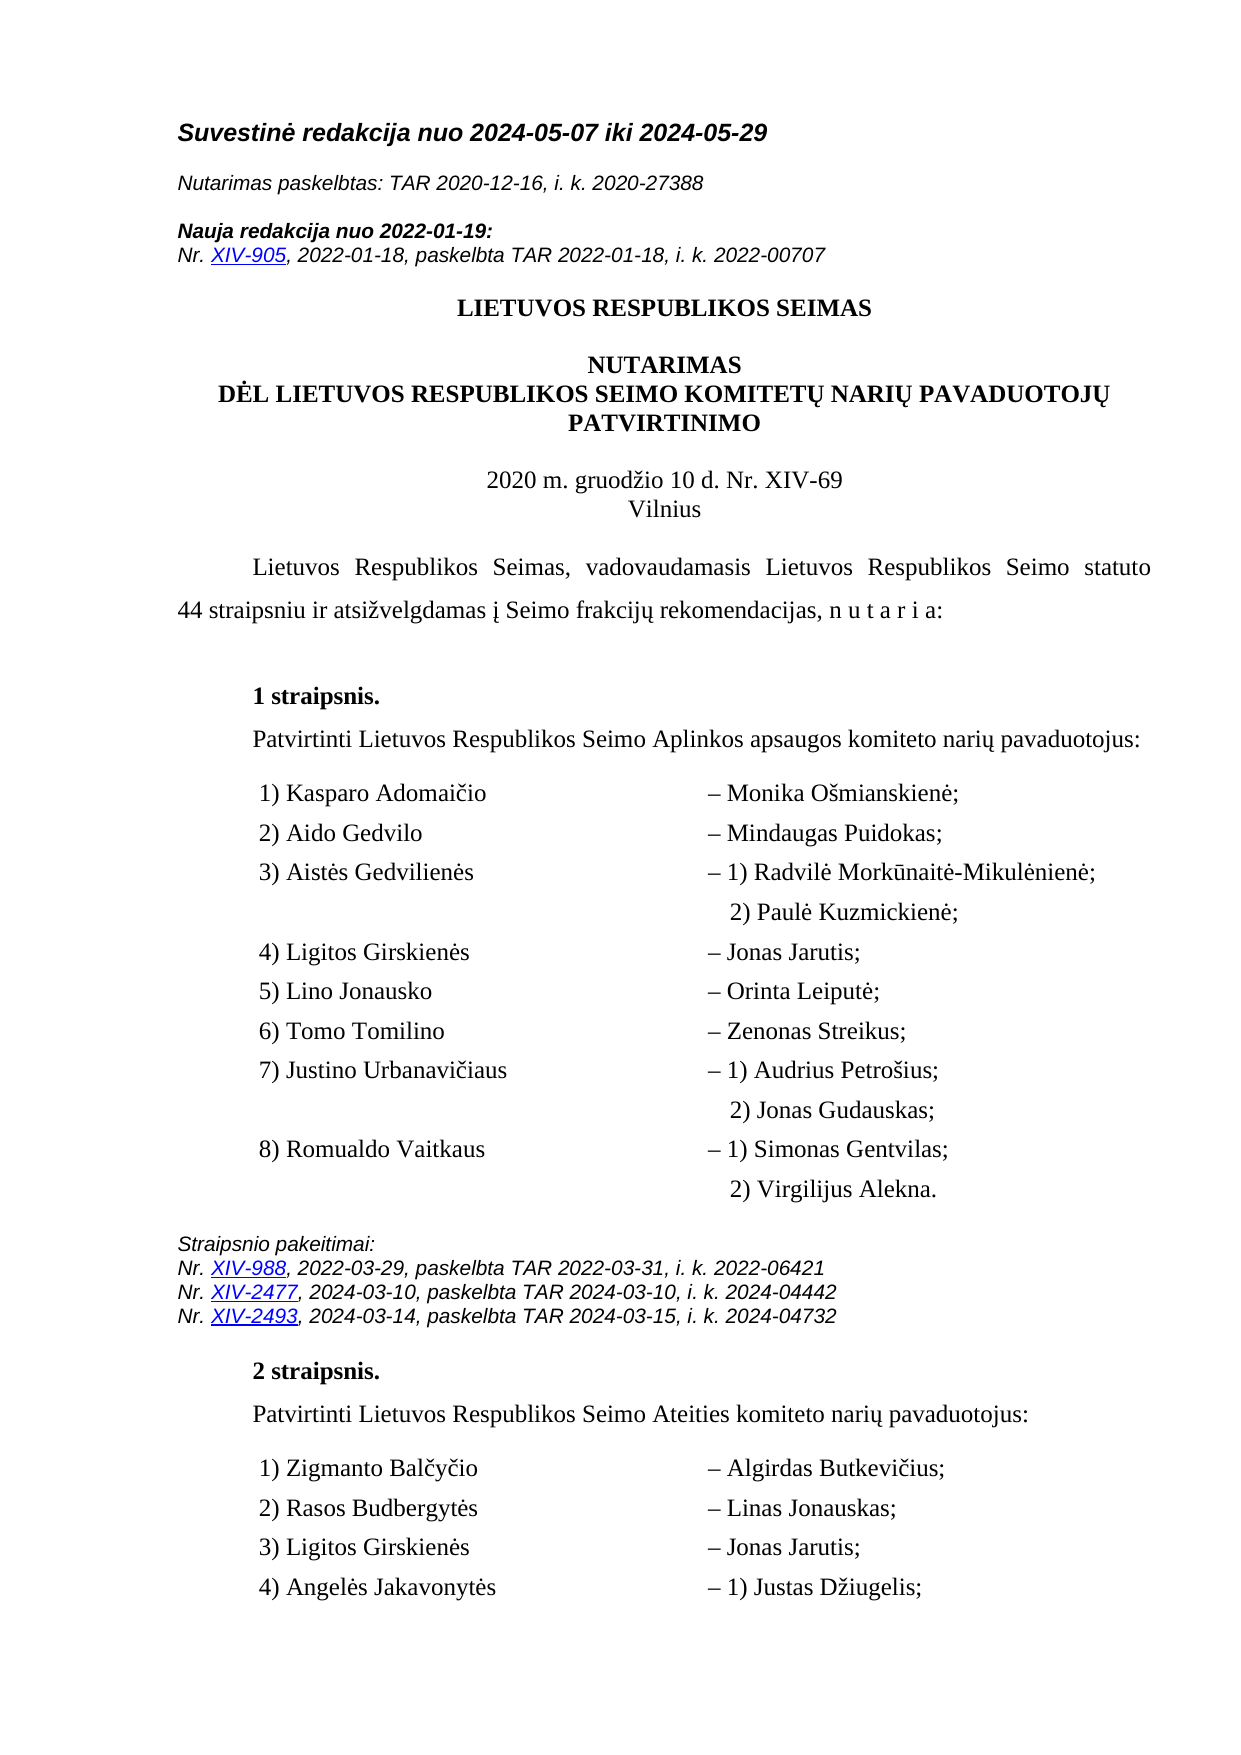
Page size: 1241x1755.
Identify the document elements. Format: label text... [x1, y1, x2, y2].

table_cell – Zenonas Streikus; [697, 1005, 1163, 1044]
table_cell 3) Ligitos Girskienės [248, 1522, 697, 1561]
table_cell – Orinta Leiputė; [697, 965, 1163, 1005]
table_cell 8) Romualdo Vaitkaus [248, 1124, 697, 1203]
table_cell 5) Lino Jonausko [248, 965, 697, 1005]
table_cell 4) Angelės Jakavonytės [248, 1561, 697, 1601]
text Patvirtinti Lietuvos Respublikos Seimo Aplinkos apsaugos komiteto narių pavaduotojus: [177, 724, 1152, 753]
table_cell – Linas Jonauskas; [697, 1482, 1163, 1522]
text Nr. XIV-905, 2022-01-18, paskelbta TAR 2022-01-18, i. k. 2022-00707 [177, 243, 1152, 267]
table_cell 3) Aistės Gedvilienės [248, 847, 697, 926]
table_header 1) Zigmanto Balčyčio [248, 1443, 697, 1482]
table_header 1) Kasparo Adomaičio [248, 768, 697, 807]
text Nr. XIV-988, 2022-03-29, paskelbta TAR 2022-03-31, i. k. 2022-06421 [177, 1256, 1152, 1279]
text Nr. XIV-2477, 2024-03-10, paskelbta TAR 2024-03-10, i. k. 2024-04442 [177, 1279, 1152, 1303]
table_cell 7) Justino Urbanavičiaus [248, 1045, 697, 1124]
text Patvirtinti Lietuvos Respublikos Seimo Ateities komiteto narių pavaduotojus: [177, 1399, 1152, 1428]
text Suvestinė redakcija nuo 2024-05-07 iki 2024-05-29 [177, 118, 1152, 147]
table_cell – 1) Justas Džiugelis; [697, 1561, 1163, 1601]
text NUTARIMAS [177, 351, 1152, 379]
text 1 straipsnis. [177, 681, 1152, 710]
table_cell – Jonas Jarutis; [697, 926, 1163, 965]
text DĖL LIETUVOS RESPUBLIKOS SEIMO KOMITETŲ NARIŲ PAVADUOTOJŲ PATVIRTINIMO [177, 379, 1152, 437]
table_cell 6) Tomo Tomilino [248, 1005, 697, 1044]
table_cell – 1) Radvilė Morkūnaitė-Mikulėnienė; 2) Paulė Kuzmickienė; [697, 847, 1163, 926]
text LIETUVOS RESPUBLIKOS SEIMAS [177, 293, 1152, 322]
table_cell – 1) Simonas Gentvilas; 2) Virgilijus Alekna. [697, 1124, 1163, 1203]
table_header – Monika Ošmianskienė; [697, 768, 1163, 807]
table_cell – Mindaugas Puidokas; [697, 807, 1163, 847]
table_header – Algirdas Butkevičius; [697, 1443, 1163, 1482]
text 2 straipsnis. [177, 1356, 1152, 1385]
text 2020 m. gruodžio 10 d. Nr. XIV-69 [177, 466, 1152, 494]
table_cell 2) Rasos Budbergytės [248, 1482, 697, 1522]
text Nauja redakcija nuo 2022-01-19: [177, 219, 1152, 243]
table_cell 2) Aido Gedvilo [248, 807, 697, 847]
table_cell – 1) Audrius Petrošius; 2) Jonas Gudauskas; [697, 1045, 1163, 1124]
table_cell – Jonas Jarutis; [697, 1522, 1163, 1561]
text Lietuvos Respublikos Seimas, vadovaudamasis Lietuvos Respublikos Seimo statuto 44 straipsniu ir atsižvelgdamas į Seimo frakcijų rekomendacijas, nutaria: [177, 552, 1152, 624]
text Nutarimas paskelbtas: TAR 2020-12-16, i. k. 2020-27388 [177, 171, 1152, 195]
text Vilnius [177, 494, 1152, 523]
text Straipsnio pakeitimai: [177, 1232, 1152, 1256]
text Nr. XIV-2493, 2024-03-14, paskelbta TAR 2024-03-15, i. k. 2024-04732 [177, 1303, 1152, 1327]
table_cell 4) Ligitos Girskienės [248, 926, 697, 965]
